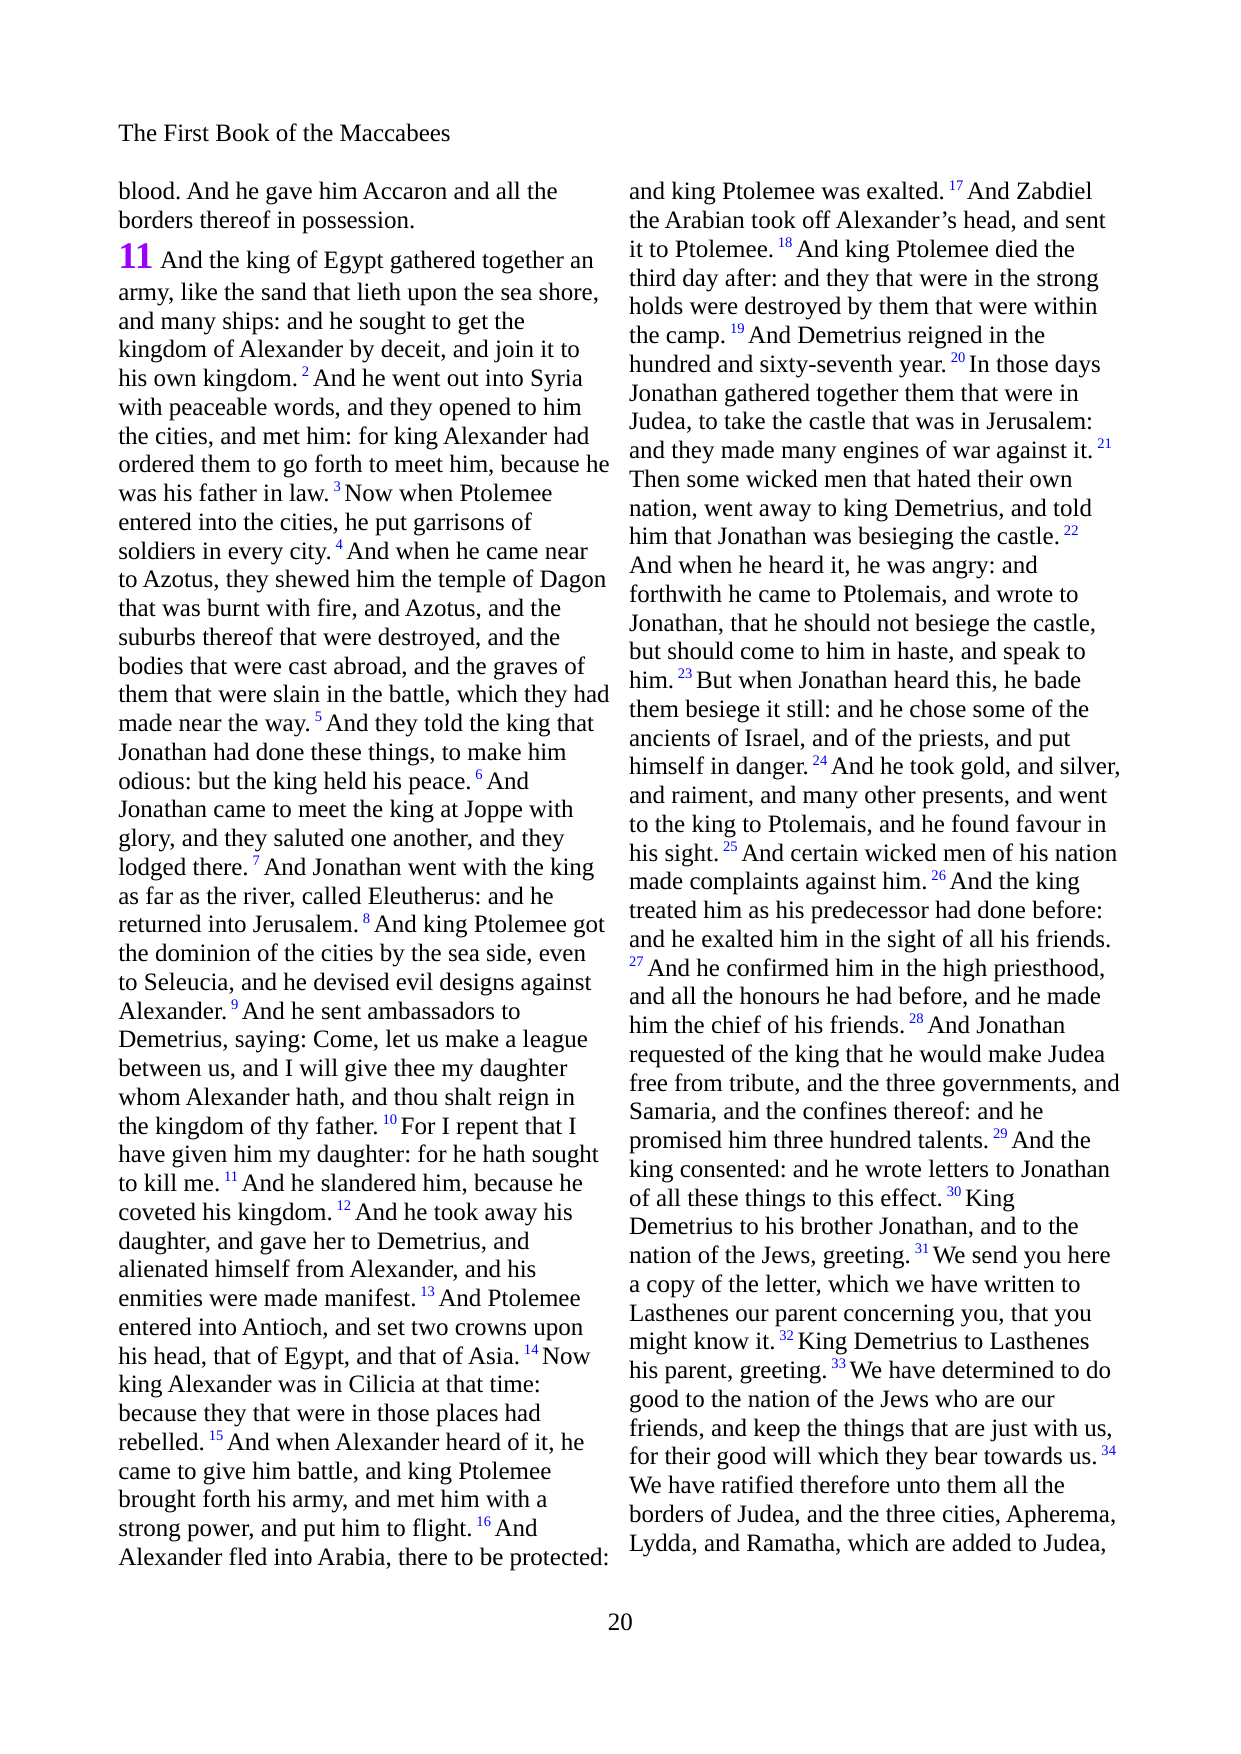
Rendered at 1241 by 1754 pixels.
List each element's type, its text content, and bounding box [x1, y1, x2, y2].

text blood. And he gave him Accaron and all the borders thereof in possession. [118, 176, 611, 234]
text and king Ptolemee was exalted. 17 And Zabdiel the Arabian took off Alexander’s head, and sent it to Ptolemee. 18 And king Ptolemee died the third day after: and they that were in the strong holds were destroyed by them that were within the camp. 19 And Demetrius reigned in the hundred and sixty-seventh year. 20 In those days Jonathan gathered together them that were in Judea, to take the castle that was in Jerusalem: and they made many engines of war against it. 21 Then some wicked men that hated their own nation, went away to king Demetrius, and told him that Jonathan was besieging the castle. 22 And when he heard it, he was angry: and forthwith he came to Ptolemais, and wrote to Jonathan, that he should not besiege the castle, but should come to him in haste, and speak to him. 23 But when Jonathan heard this, he bade them besiege it still: and he chose some of the ancients of Israel, and of the priests, and put himself in danger. 24 And he took gold, and silver, and raiment, and many other presents, and went to the king to Ptolemais, and he found favour in his sight. 25 And certain wicked men of his nation made complaints against him. 26 And the king treated him as his predecessor had done before: and he exalted him in the sight of all his friends. 27 And he confirmed him in the high priesthood, and all the honours he had before, and he made him the chief of his friends. 28 And Jonathan requested of the king that he would make Judea free from tribute, and the three governments, and Samaria, and the confines thereof: and he promised him three hundred talents. 29 And the king consented: and he wrote letters to Jonathan of all these things to this effect. 30 King Demetrius to his brother Jonathan, and to the nation of the Jews, greeting. 31 We send you here a copy of the letter, which we have written to Lasthenes our parent concerning you, that you might know it. 32 King Demetrius to Lasthenes his parent, greeting. 33 We have determined to do good to the nation of the Jews who are our friends, and keep the things that are just with us, for their good will which they bear towards us. 34 We have ratified therefore unto them all the borders of Judea, and the three cities, Apherema, Lydda, and Ramatha, which are added to Judea, [629, 176, 1122, 1556]
text 11 And the king of Egypt gathered together an army, like the sand that lieth upon the sea shore, and many ships: and he sought to get the kingdom of Alexander by deceit, and join it to his own kingdom. 2 And he went out into Syria with peaceable words, and they opened to him the cities, and met him: for king Alexander had ordered them to go forth to meet him, because he was his father in law. 3 Now when Ptolemee entered into the cities, he put garrisons of soldiers in every city. 4 And when he came near to Azotus, they shewed him the temple of Dagon that was burnt with fire, and Azotus, and the suburbs thereof that were destroyed, and the bodies that were cast abroad, and the graves of them that were slain in the battle, which they had made near the way. 5 And they told the king that Jonathan had done these things, to make him odious: but the king held his peace. 6 And Jonathan came to meet the king at Joppe with glory, and they saluted one another, and they lodged there. 7 And Jonathan went with the king as far as the river, called Eleutherus: and he returned into Jerusalem. 8 And king Ptolemee got the dominion of the cities by the sea side, even to Seleucia, and he devised evil designs against Alexander. 9 And he sent ambassadors to Demetrius, saying: Come, let us make a league between us, and I will give thee my daughter whom Alexander hath, and thou shalt reign in the kingdom of thy father. 10 For I repent that I have given him my daughter: for he hath sought to kill me. 11 And he slandered him, because he coveted his kingdom. 12 And he took away his daughter, and gave her to Demetrius, and alienated himself from Alexander, and his enmities were made manifest. 13 And Ptolemee entered into Antioch, and set two crowns upon his head, that of Egypt, and that of Asia. 14 Now king Alexander was in Cilicia at that time: because they that were in those places had rebelled. 15 And when Alexander heard of it, he came to give him battle, and king Ptolemee brought forth his army, and met him with a strong power, and put him to flight. 16 And Alexander fled into Arabia, there to be protected: [118, 234, 611, 1571]
